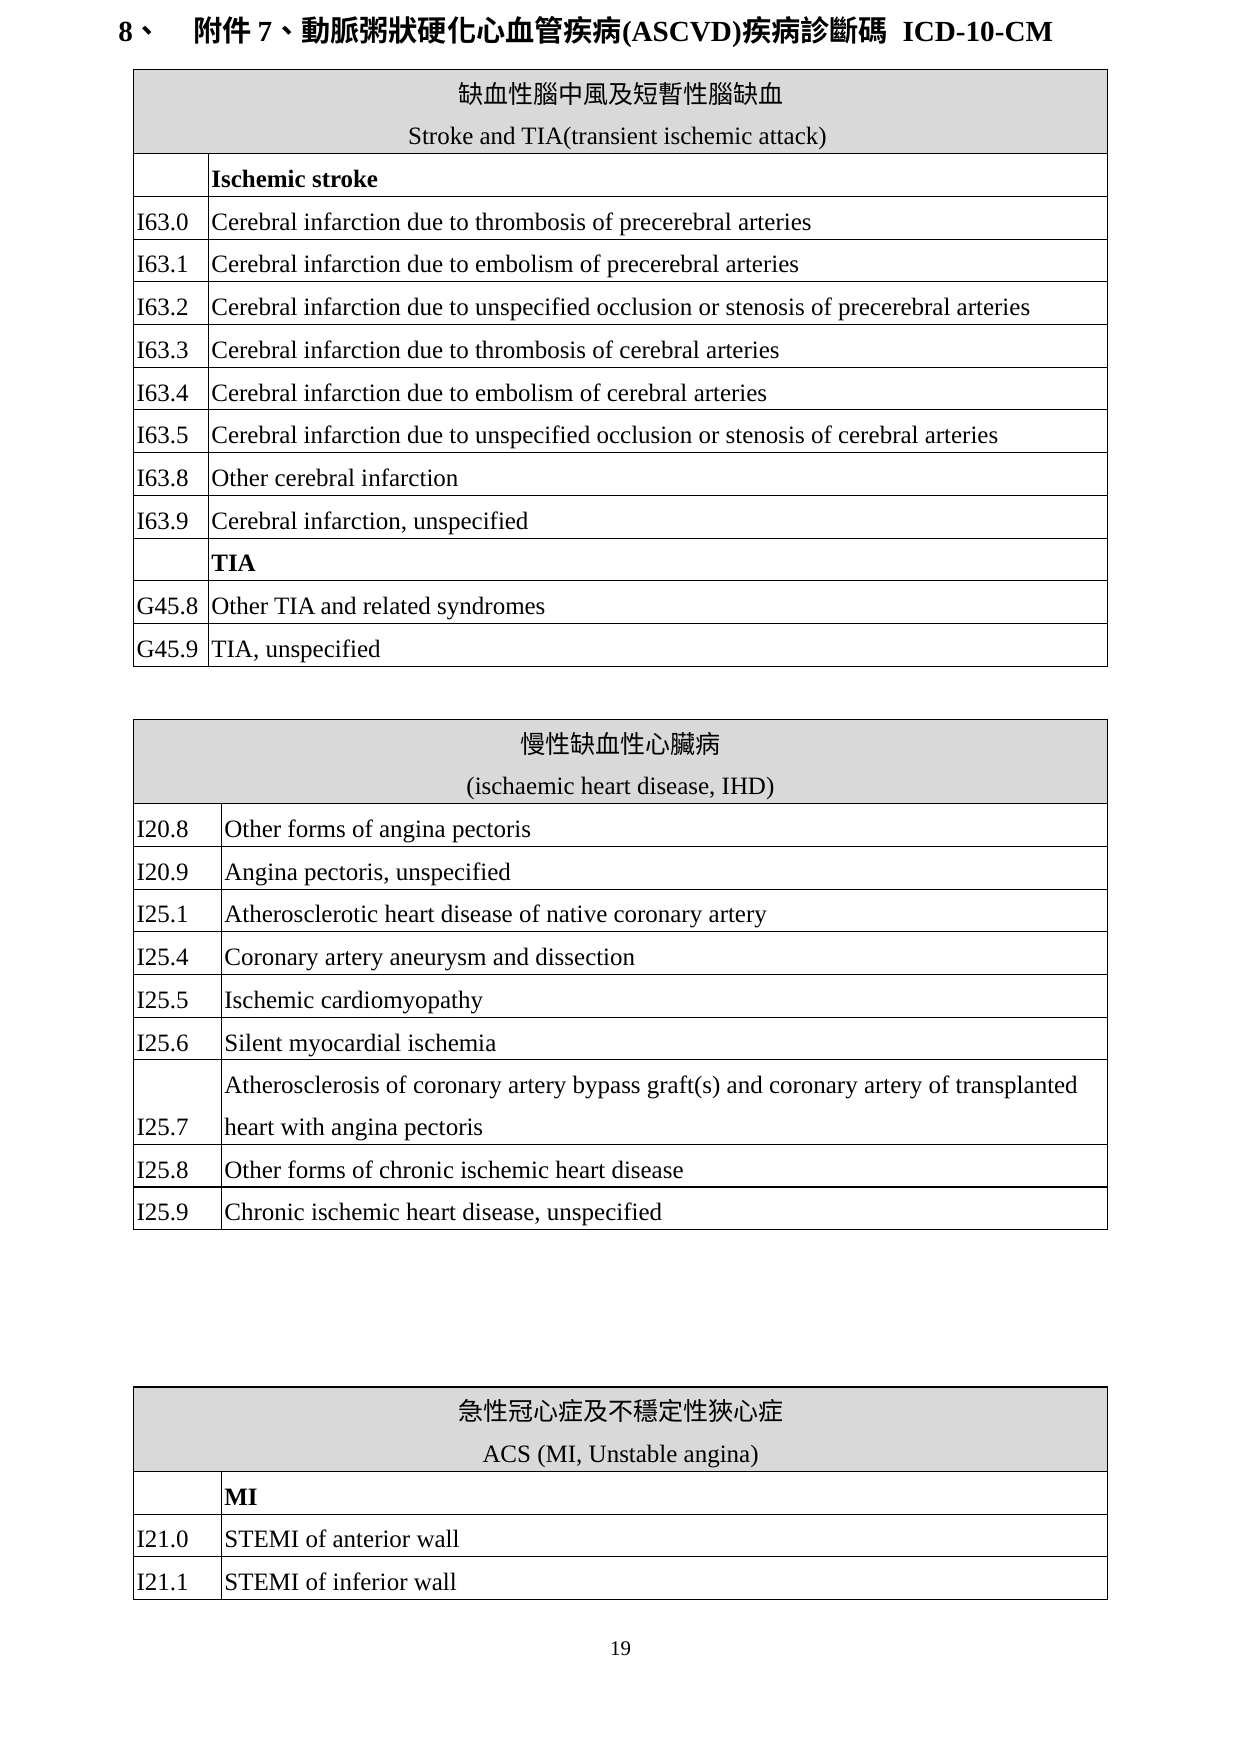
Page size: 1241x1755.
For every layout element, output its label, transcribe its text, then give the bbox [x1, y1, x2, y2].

table_cell Other cerebral infarction [209, 453, 1107, 495]
table_cell Other forms of chronic ischemic heart disease [222, 1145, 1107, 1186]
subtitle 附件7、動脈粥狀硬化心血管疾病(ASCVD)疾病診斷碼 ICD-10-CM [118, 0, 1122, 52]
table_header 慢性缺血性心臟病 (ischaemic heart disease, IHD) [134, 720, 1107, 803]
table_cell I63.9 [134, 496, 208, 537]
table_cell I25.7 [134, 1060, 221, 1144]
table_cell [134, 154, 208, 196]
table_cell Cerebral infarction due to embolism of cerebral arteries [209, 368, 1107, 409]
table_cell STEMI of anterior wall [222, 1515, 1107, 1556]
table_cell Other TIA and related syndromes [209, 581, 1107, 623]
table_cell Ischemic cardiomyopathy [222, 975, 1107, 1017]
table_cell I20.9 [134, 847, 221, 888]
table_cell I63.2 [134, 282, 208, 324]
table_cell I25.1 [134, 890, 221, 931]
table_cell G45.8 [134, 581, 208, 623]
table_cell I25.9 [134, 1188, 221, 1229]
table_cell I25.5 [134, 975, 221, 1017]
table_header 急性冠心症及不穩定性狹心症 ACS (MI, Unstable angina) [134, 1388, 1107, 1471]
table_cell Cerebral infarction due to thrombosis of precerebral arteries [209, 197, 1107, 238]
table_cell I63.5 [134, 410, 208, 452]
table_cell Cerebral infarction due to thrombosis of cerebral arteries [209, 325, 1107, 367]
table_cell Atherosclerosis of coronary artery bypass graft(s) and coronary artery of transplanted heart with angina pectoris [222, 1060, 1107, 1144]
table_cell I25.4 [134, 932, 221, 974]
table_cell Atherosclerotic heart disease of native coronary artery [222, 890, 1107, 931]
table_cell I63.1 [134, 240, 208, 281]
table_cell I63.3 [134, 325, 208, 367]
table_cell MI [222, 1472, 1107, 1513]
table_cell I20.8 [134, 804, 221, 846]
table_cell I21.0 [134, 1515, 221, 1556]
table_cell I63.4 [134, 368, 208, 409]
table_cell I63.8 [134, 453, 208, 495]
table_cell Cerebral infarction due to unspecified occlusion or stenosis of cerebral arteries [209, 410, 1107, 452]
table_cell [134, 1472, 221, 1513]
table_cell I25.6 [134, 1018, 221, 1059]
table_cell Cerebral infarction due to unspecified occlusion or stenosis of precerebral arteries [209, 282, 1107, 324]
table_cell Angina pectoris, unspecified [222, 847, 1107, 888]
table_cell Cerebral infarction due to embolism of precerebral arteries [209, 240, 1107, 281]
table_cell TIA, unspecified [209, 624, 1107, 666]
table_header 缺血性腦中風及短暫性腦缺血 Stroke and TIA(transient ischemic attack) [134, 70, 1107, 153]
table_cell Silent myocardial ischemia [222, 1018, 1107, 1059]
table_cell I21.1 [134, 1557, 221, 1599]
table_cell I25.8 [134, 1145, 221, 1186]
table_cell G45.9 [134, 624, 208, 666]
table_cell Other forms of angina pectoris [222, 804, 1107, 846]
table_cell Ischemic stroke [209, 154, 1107, 196]
table_cell Cerebral infarction, unspecified [209, 496, 1107, 537]
table_cell Coronary artery aneurysm and dissection [222, 932, 1107, 974]
table_cell TIA [209, 539, 1107, 580]
table_cell I63.0 [134, 197, 208, 238]
table_cell STEMI of inferior wall [222, 1557, 1107, 1599]
table_cell Chronic ischemic heart disease, unspecified [222, 1188, 1107, 1229]
table_cell [134, 539, 208, 580]
